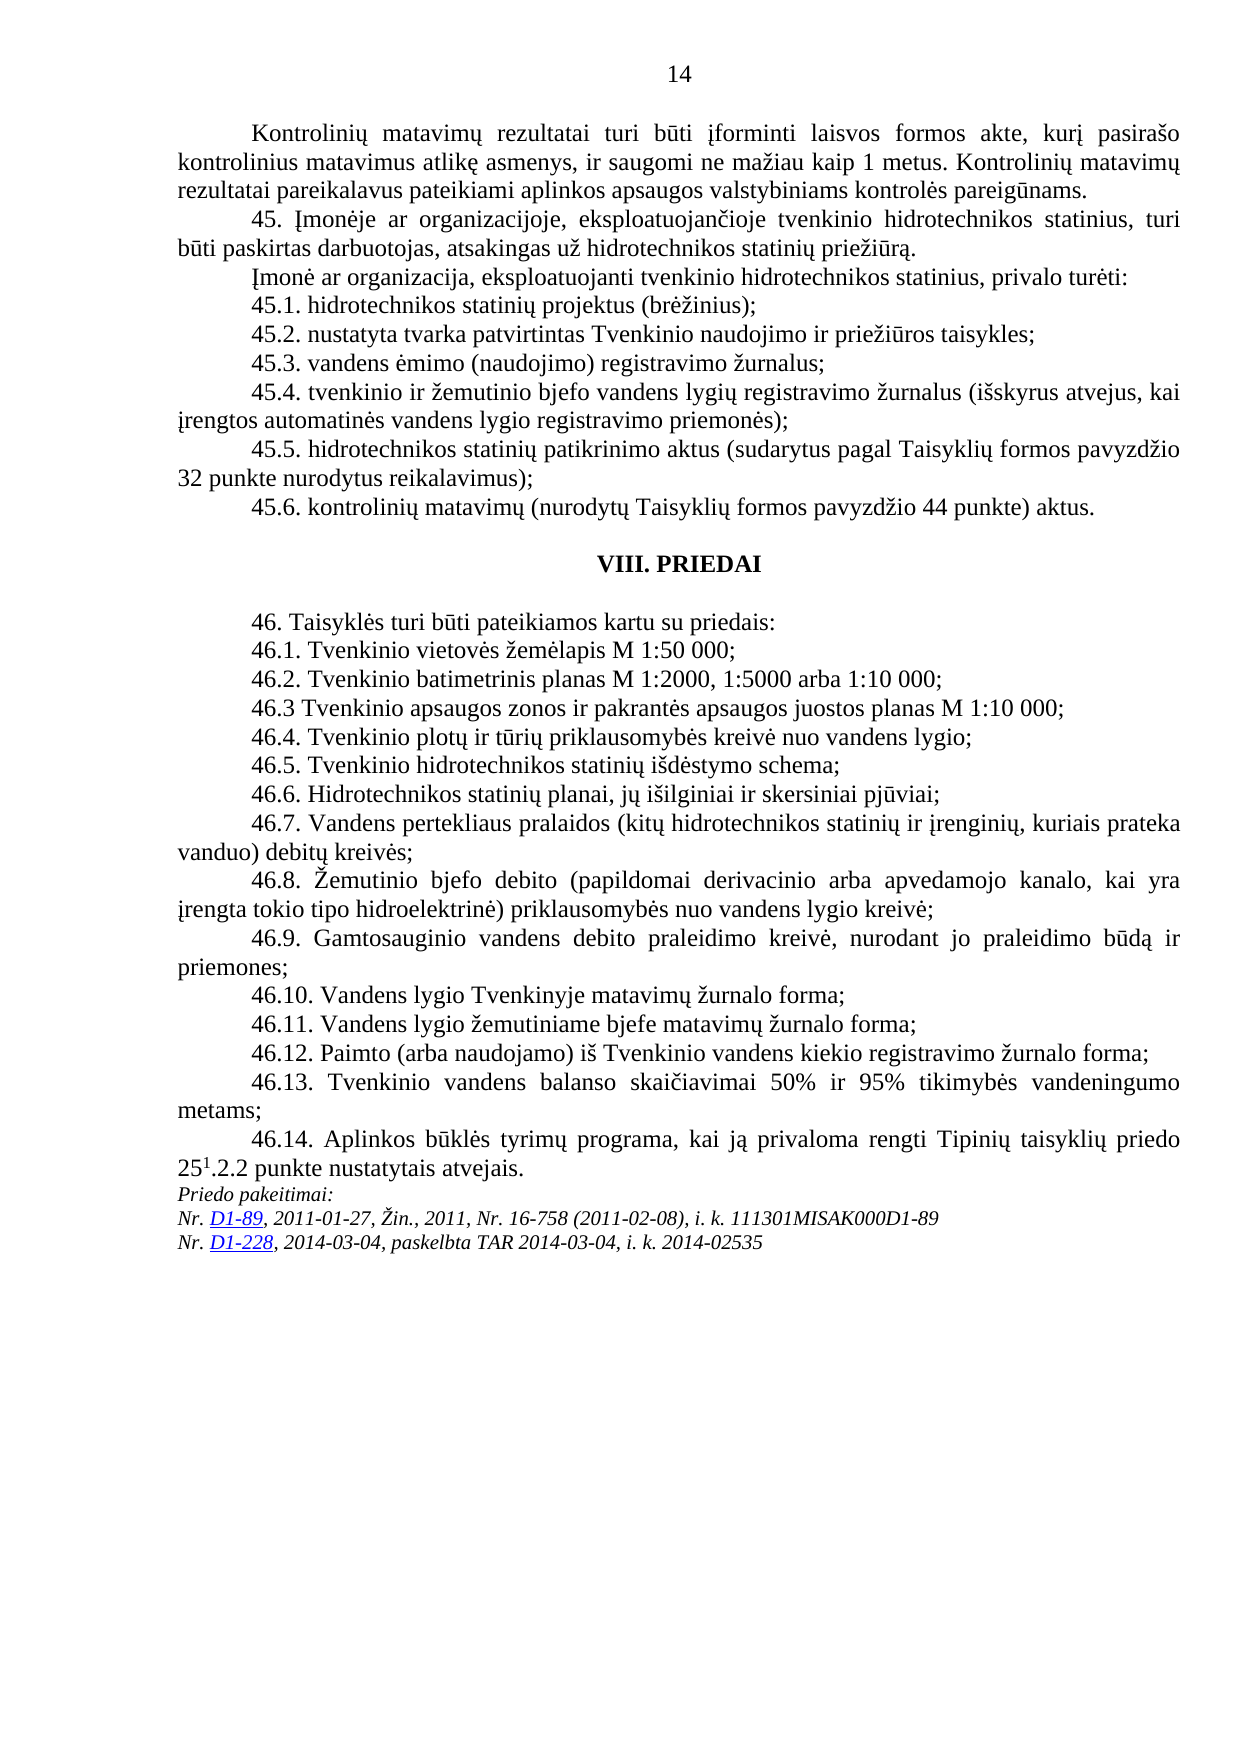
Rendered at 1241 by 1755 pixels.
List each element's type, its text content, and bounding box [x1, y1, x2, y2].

text 46.2. Tvenkinio batimetrinis planas M 1:2000, 1:5000 arba 1:10 000; [177, 664, 1181, 693]
text 46.3 Tvenkinio apsaugos zonos ir pakrantės apsaugos juostos planas M 1:10 000; [177, 693, 1181, 722]
text 45.3. vandens ėmimo (naudojimo) registravimo žurnalus; [177, 348, 1181, 377]
text Įmonė ar organizacija, eksploatuojanti tvenkinio hidrotechnikos statinius, privalo turėti: [177, 262, 1181, 291]
text Nr. D1-228, 2014-03-04, paskelbta TAR 2014-03-04, i. k. 2014-02535 [177, 1230, 1181, 1254]
text 46.11. Vandens lygio žemutiniame bjefe matavimų žurnalo forma; [177, 1009, 1181, 1038]
text 46.1. Tvenkinio vietovės žemėlapis M 1:50 000; [177, 636, 1181, 664]
text 45.5. hidrotechnikos statinių patikrinimo aktus (sudarytus pagal Taisyklių formos pavyzdžio 32 punkte nurodytus reikalavimus); [177, 434, 1181, 492]
text Nr. D1-89, 2011-01-27, Žin., 2011, Nr. 16-758 (2011-02-08), i. k. 111301MISAK000D1-89 [177, 1206, 1181, 1230]
text 46.5. Tvenkinio hidrotechnikos statinių išdėstymo schema; [177, 751, 1181, 779]
text 46.13. Tvenkinio vandens balanso skaičiavimai 50% ir 95% tikimybės vandeningumo metams; [177, 1067, 1181, 1124]
text 45.1. hidrotechnikos statinių projektus (brėžinius); [177, 291, 1181, 319]
text 45.4. tvenkinio ir žemutinio bjefo vandens lygių registravimo žurnalus (išskyrus atvejus, kai įrengtos automatinės vandens lygio registravimo priemonės); [177, 377, 1181, 434]
text 46.8. Žemutinio bjefo debito (papildomai derivacinio arba apvedamojo kanalo, kai yra įrengta tokio tipo hidroelektrinė) priklausomybės nuo vandens lygio kreivė; [177, 866, 1181, 923]
text 46. Taisyklės turi būti pateikiamos kartu su priedais: [177, 607, 1181, 636]
text 46.14. Aplinkos būklės tyrimų programa, kai ją privaloma rengti Tipinių taisyklių priedo 251.2.2 punkte nustatytais atvejais. [177, 1124, 1181, 1182]
text 46.6. Hidrotechnikos statinių planai, jų išilginiai ir skersiniai pjūviai; [177, 779, 1181, 808]
text Kontrolinių matavimų rezultatai turi būti įforminti laisvos formos akte, kurį pasirašo kontrolinius matavimus atlikę asmenys, ir saugomi ne mažiau kaip 1 metus. Kontrolinių matavimų rezultatai pareikalavus pateikiami aplinkos apsaugos valstybiniams kontrolės pareigūnams. [177, 118, 1181, 204]
text 45.6. kontrolinių matavimų (nurodytų Taisyklių formos pavyzdžio 44 punkte) aktus. [177, 492, 1181, 521]
text 45.2. nustatyta tvarka patvirtintas Tvenkinio naudojimo ir priežiūros taisykles; [177, 319, 1181, 348]
text 46.7. Vandens pertekliaus pralaidos (kitų hidrotechnikos statinių ir įrenginių, kuriais prateka vanduo) debitų kreivės; [177, 808, 1181, 866]
text Priedo pakeitimai: [177, 1182, 1181, 1206]
text VIII. PRIEDAI [177, 549, 1181, 578]
text 46.10. Vandens lygio Tvenkinyje matavimų žurnalo forma; [177, 981, 1181, 1009]
text 45. Įmonėje ar organizacijoje, eksploatuojančioje tvenkinio hidrotechnikos statinius, turi būti paskirtas darbuotojas, atsakingas už hidrotechnikos statinių priežiūrą. [177, 204, 1181, 262]
text 46.12. Paimto (arba naudojamo) iš Tvenkinio vandens kiekio registravimo žurnalo forma; [177, 1038, 1181, 1067]
text 46.4. Tvenkinio plotų ir tūrių priklausomybės kreivė nuo vandens lygio; [177, 722, 1181, 751]
text 46.9. Gamtosauginio vandens debito praleidimo kreivė, nurodant jo praleidimo būdą ir priemones; [177, 923, 1181, 981]
